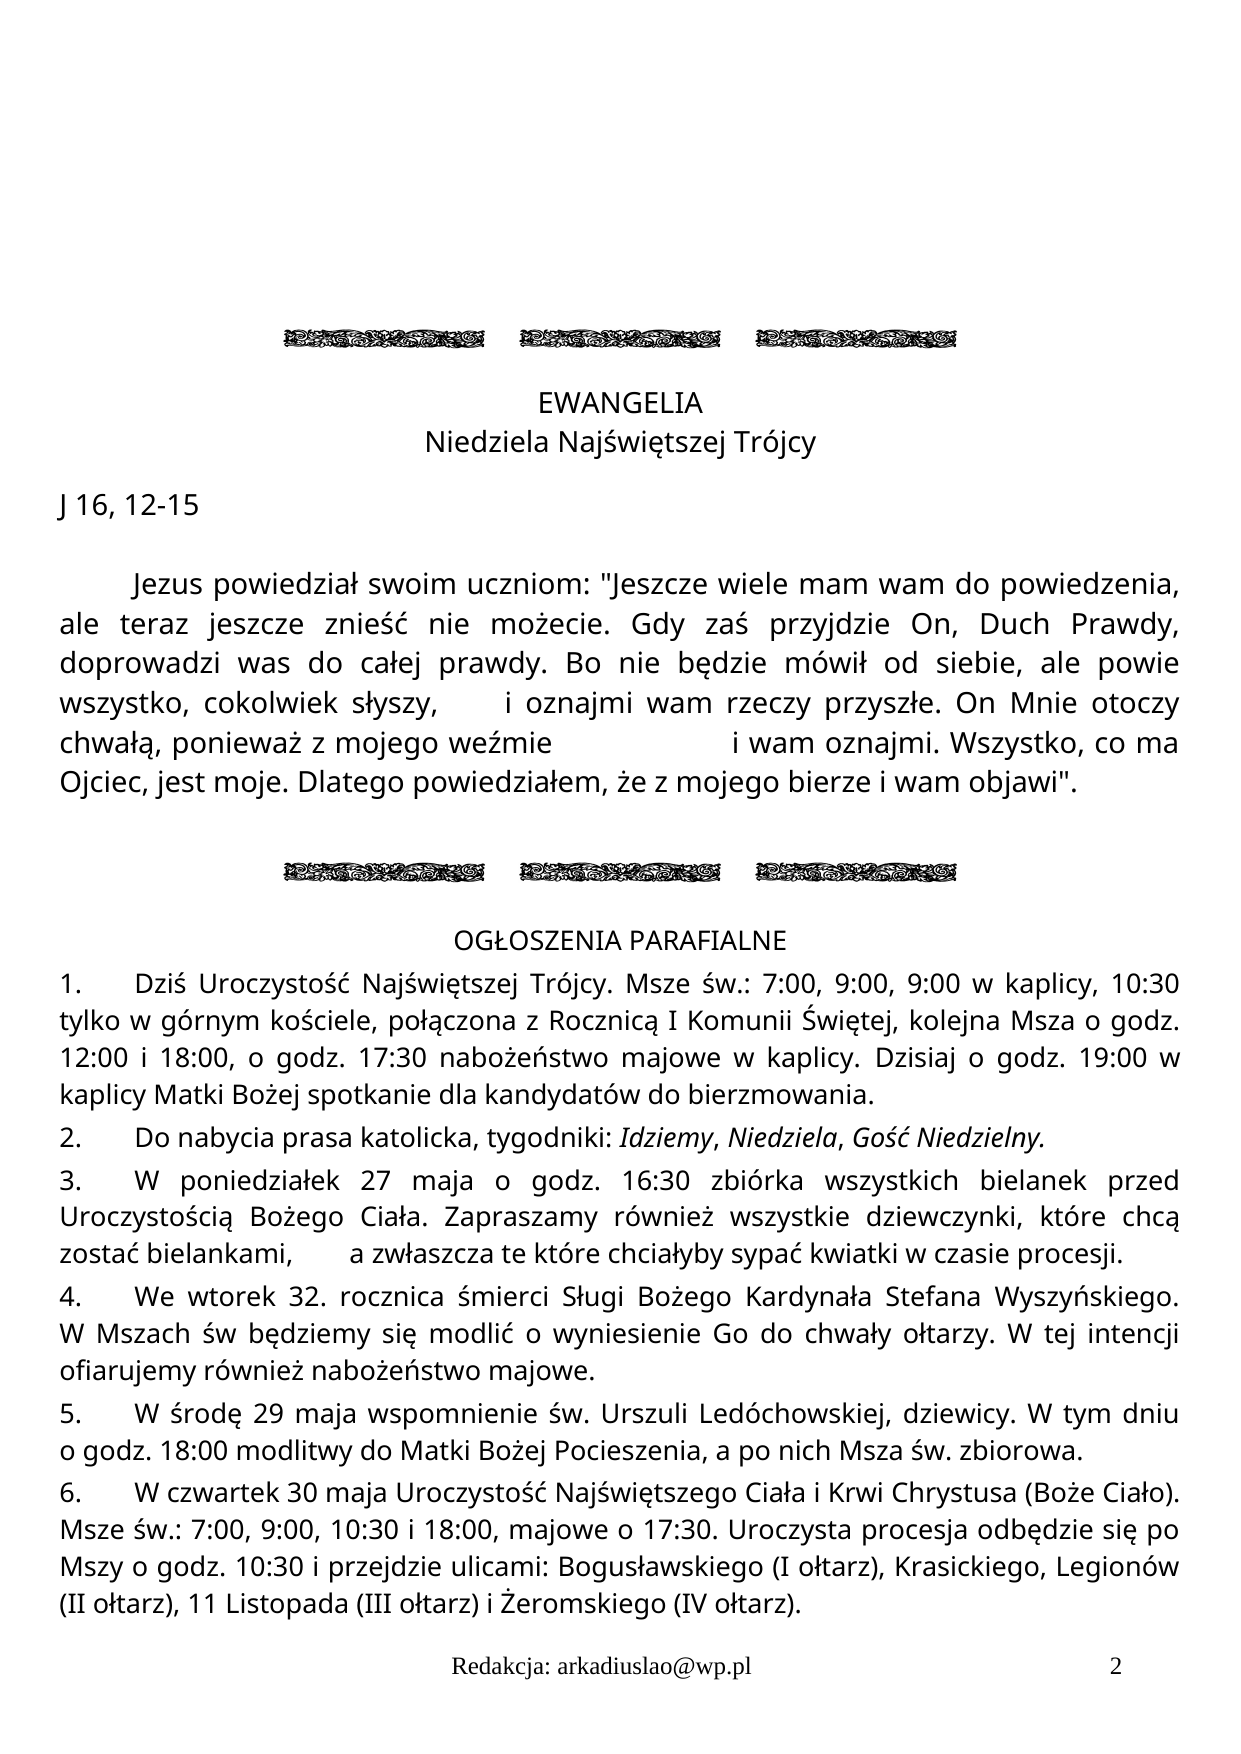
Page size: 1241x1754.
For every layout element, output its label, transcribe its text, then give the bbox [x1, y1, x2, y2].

picture [518, 862, 722, 883]
list W środę 29 maja wspomnienie św. Urszuli Ledóchowskiej, dziewicy. W tym dniu o godz. 18:00 modlitwy do Matki Bożej Pocieszenia, a po nich Msza św. zbiorowa. [59, 1394, 1181, 1468]
list Do nabycia prasa katolicka, tygodniki: Idziemy, Niedziela, Gość Niedzielny. [59, 1118, 1181, 1155]
picture [282, 328, 486, 349]
picture [282, 862, 486, 883]
list We wtorek 32. rocznica śmierci Sługi Bożego Kardynała Stefana Wyszyńskiego. W Mszach św będziemy się modlić o wyniesienie Go do chwały ołtarzy. W tej intencji ofiarujemy również nabożeństwo majowe. [59, 1277, 1181, 1388]
text EWANGELIA [59, 382, 1181, 422]
list Dziś Uroczystość Najświętszej Trójcy. Msze św.: 7:00, 9:00, 9:00 w kaplicy, 10:30 tylko w górnym kościele, połączona z Rocznicą I Komunii Świętej, kolejna Msza o godz. 12:00 i 18:00, o godz. 17:30 nabożeństwo majowe w kaplicy. Dzisiaj o godz. 19:00 w kaplicy Matki Bożej spotkanie dla kandydatów do bierzmowania. [59, 965, 1181, 1112]
text OGŁOSZENIA PARAFIALNE [59, 922, 1181, 959]
picture [518, 328, 722, 349]
picture [754, 862, 958, 883]
list W czwartek 30 maja Uroczystość Najświętszego Ciała i Krwi Chrystusa (Boże Ciało). Msze św.: 7:00, 9:00, 10:30 i 18:00, majowe o 17:30. Uroczysta procesja odbędzie się po Mszy o godz. 10:30 i przejdzie ulicami: Bogusławskiego (I ołtarz), Krasickiego, Legionów (II ołtarz), 11 Listopada (III ołtarz) i Żeromskiego (IV ołtarz). [59, 1474, 1181, 1621]
text Niedziela Najświętszej Trójcy [59, 422, 1181, 461]
picture [754, 328, 958, 349]
text Jezus powiedział swoim uczniom: "Jeszcze wiele mam wam do powiedzenia, ale teraz jeszcze znieść nie możecie. Gdy zaś przyjdzie On, Duch Prawdy, doprowadzi was do całej prawdy. Bo nie będzie mówił od siebie, ale powie wszystko, cokolwiek słyszy, i oznajmi wam rzeczy przyszłe. On Mnie otoczy chwałą, ponieważ z mojego weźmie i wam oznajmi. Wszystko, co ma Ojciec, jest moje. Dlatego powiedziałem, że z mojego bierze i wam objawi". [59, 563, 1181, 801]
list W poniedziałek 27 maja o godz. 16:30 zbiórka wszystkich bielanek przed Uroczystością Bożego Ciała. Zapraszamy również wszystkie dziewczynki, które chcą zostać bielankami, a zwłaszcza te które chciałyby sypać kwiatki w czasie procesji. [59, 1161, 1181, 1272]
text J 16, 12-15 [59, 484, 1181, 524]
